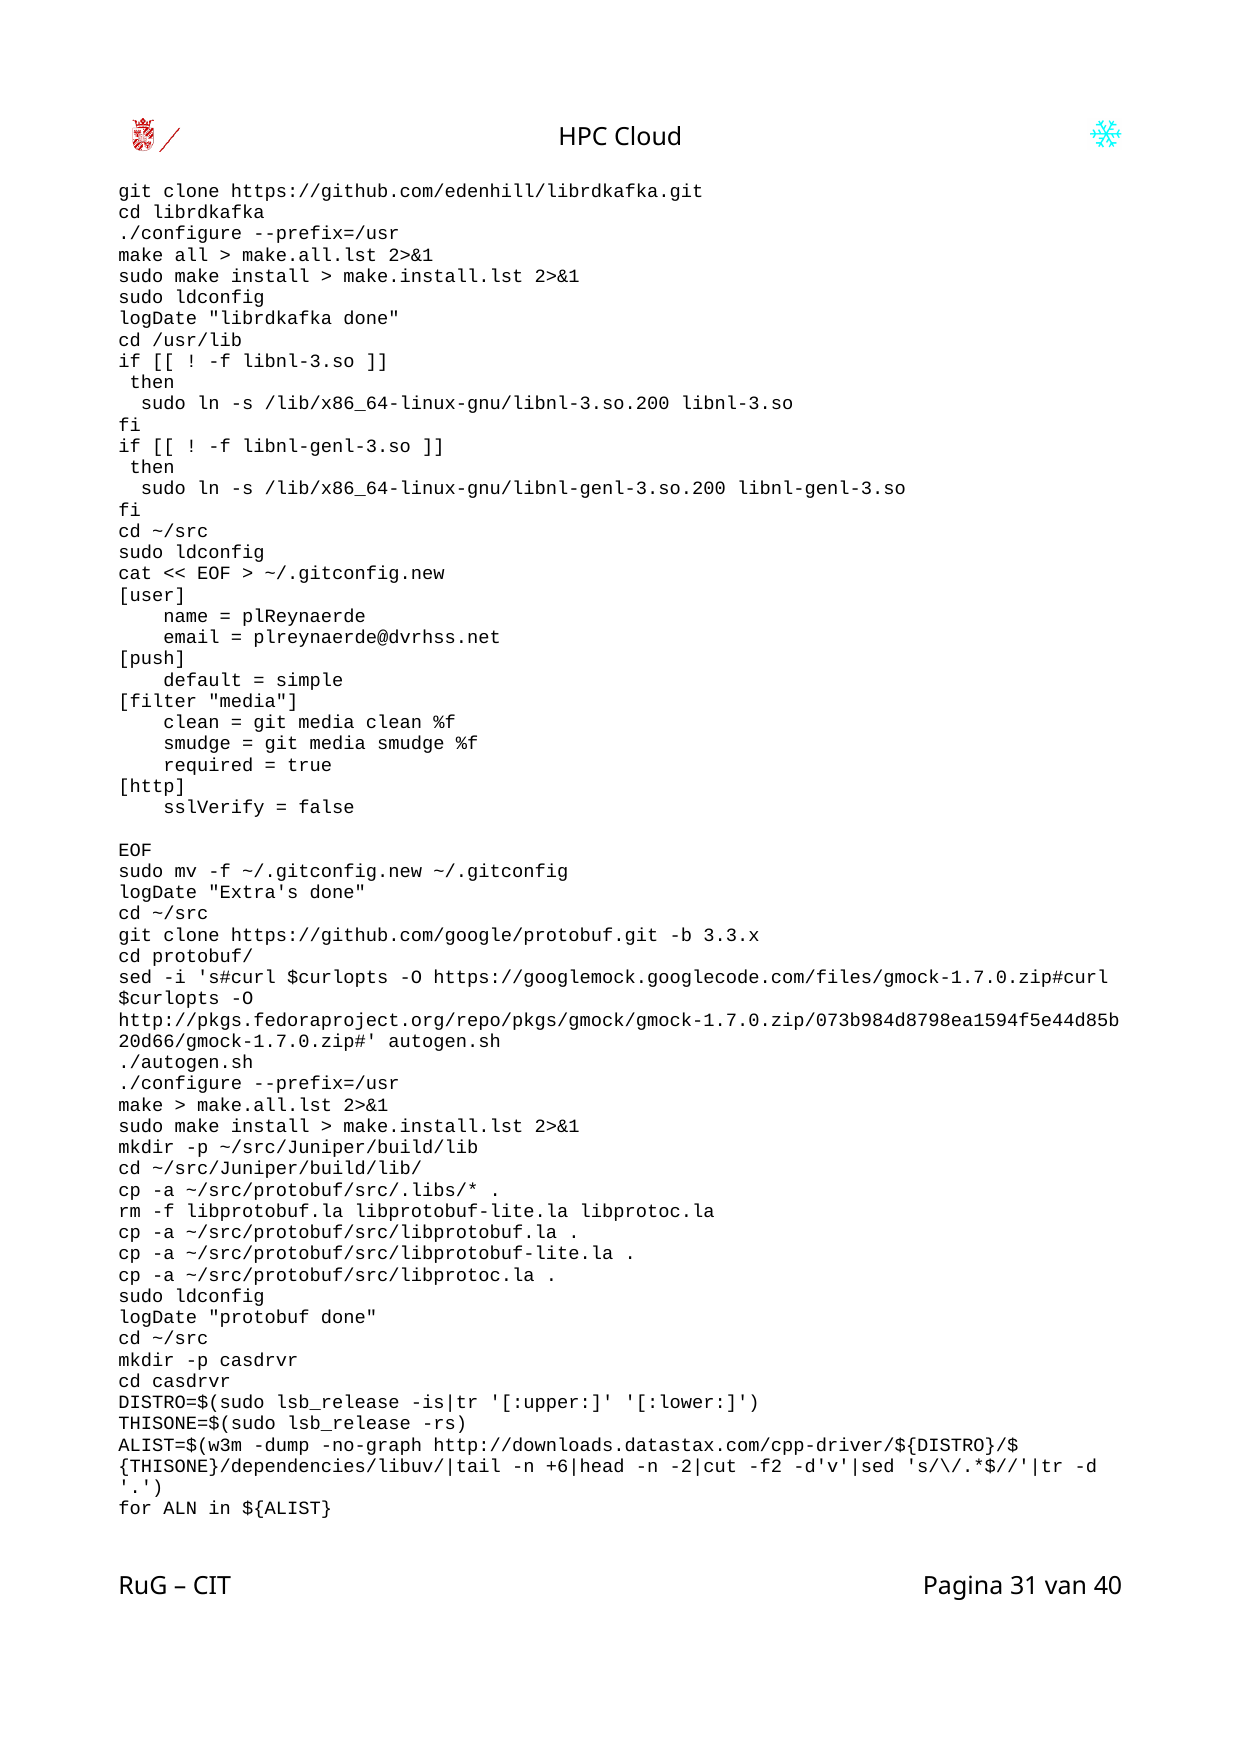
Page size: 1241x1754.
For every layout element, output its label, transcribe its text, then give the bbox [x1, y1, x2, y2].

text fi [118, 500, 1122, 522]
text cat << EOF > ~/.gitconfig.new [118, 564, 1122, 585]
text cd protobuf/ [118, 947, 1122, 968]
text logDate "Extra's done" [118, 883, 1122, 904]
text [filter "media"] [118, 692, 1122, 713]
text sudo make install > make.install.lst 2>&1 [118, 1117, 1122, 1138]
text cd ~/src [118, 522, 1122, 543]
text [push] [118, 649, 1122, 670]
text [http] [118, 777, 1122, 798]
text then [118, 458, 1122, 479]
text git clone https://github.com/google/protobuf.git -b 3.3.x [118, 925, 1122, 947]
text cp -a ~/src/protobuf/src/libprotobuf.la . [118, 1223, 1122, 1244]
text then [118, 373, 1122, 394]
text sudo make install > make.install.lst 2>&1 [118, 267, 1122, 288]
text sudo ln -s /lib/x86_64-linux-gnu/libnl-3.so.200 libnl-3.so [118, 394, 1122, 415]
text mkdir -p casdrvr [118, 1350, 1122, 1372]
text sudo ldconfig [118, 543, 1122, 564]
text DISTRO=$(sudo lsb_release -is|tr '[:upper:]' '[:lower:]') [118, 1393, 1122, 1414]
text if [[ ! -f libnl-3.so ]] [118, 352, 1122, 373]
text sudo ln -s /lib/x86_64-linux-gnu/libnl-genl-3.so.200 libnl-genl-3.so [118, 479, 1122, 500]
text logDate "protobuf done" [118, 1308, 1122, 1329]
text cp -a ~/src/protobuf/src/.libs/* . [118, 1180, 1122, 1202]
text rm -f libprotobuf.la libprotobuf-lite.la libprotoc.la [118, 1202, 1122, 1223]
text sslVerify = false [118, 798, 1122, 819]
text if [[ ! -f libnl-genl-3.so ]] [118, 437, 1122, 458]
text cd ~/src/Juniper/build/lib/ [118, 1159, 1122, 1180]
text cd ~/src [118, 904, 1122, 925]
picture [132, 118, 182, 152]
text ALIST=$(w3m -dump -no-graph http://downloads.datastax.com/cpp-driver/${DISTRO}/${THISONE}/dependencies/libuv/|tail -n +6|head -n -2|cut -f2 -d'v'|sed 's/\/.*$//'|tr -d '.') [118, 1435, 1122, 1499]
text email = plreynaerde@dvrhss.net [118, 628, 1122, 649]
text logDate "librdkafka done" [118, 309, 1122, 330]
picture [1087, 118, 1123, 150]
text default = simple [118, 670, 1122, 692]
text cd librdkafka [118, 203, 1122, 224]
text sed -i 's#curl $curlopts -O https://googlemock.googlecode.com/files/gmock-1.7.0.zip#curl $curlopts -O http://pkgs.fedoraproject.org/repo/pkgs/gmock/gmock-1.7.0.zip/073b984d8798ea1594f5e44d85b20d66/gmock-1.7.0.zip#' autogen.sh [118, 968, 1122, 1053]
text make all > make.all.lst 2>&1 [118, 245, 1122, 267]
text sudo ldconfig [118, 1287, 1122, 1308]
text cp -a ~/src/protobuf/src/libprotobuf-lite.la . [118, 1244, 1122, 1265]
text fi [118, 415, 1122, 437]
text sudo ldconfig [118, 288, 1122, 309]
text sudo mv -f ~/.gitconfig.new ~/.gitconfig [118, 862, 1122, 883]
text cd /usr/lib [118, 330, 1122, 352]
text EOF [118, 840, 1122, 862]
text smudge = git media smudge %f [118, 734, 1122, 755]
text git clone https://github.com/edenhill/librdkafka.git [118, 182, 1122, 203]
text for ALN in ${ALIST} [118, 1499, 1122, 1520]
text name = plReynaerde [118, 607, 1122, 628]
text clean = git media clean %f [118, 713, 1122, 734]
text required = true [118, 755, 1122, 777]
text mkdir -p ~/src/Juniper/build/lib [118, 1138, 1122, 1159]
text ./autogen.sh [118, 1053, 1122, 1074]
text cd ~/src [118, 1329, 1122, 1350]
text ./configure --prefix=/usr [118, 224, 1122, 245]
text make > make.all.lst 2>&1 [118, 1095, 1122, 1117]
text cd casdrvr [118, 1372, 1122, 1393]
text THISONE=$(sudo lsb_release -rs) [118, 1414, 1122, 1435]
text ./configure --prefix=/usr [118, 1074, 1122, 1095]
text cp -a ~/src/protobuf/src/libprotoc.la . [118, 1265, 1122, 1287]
text [user] [118, 585, 1122, 607]
